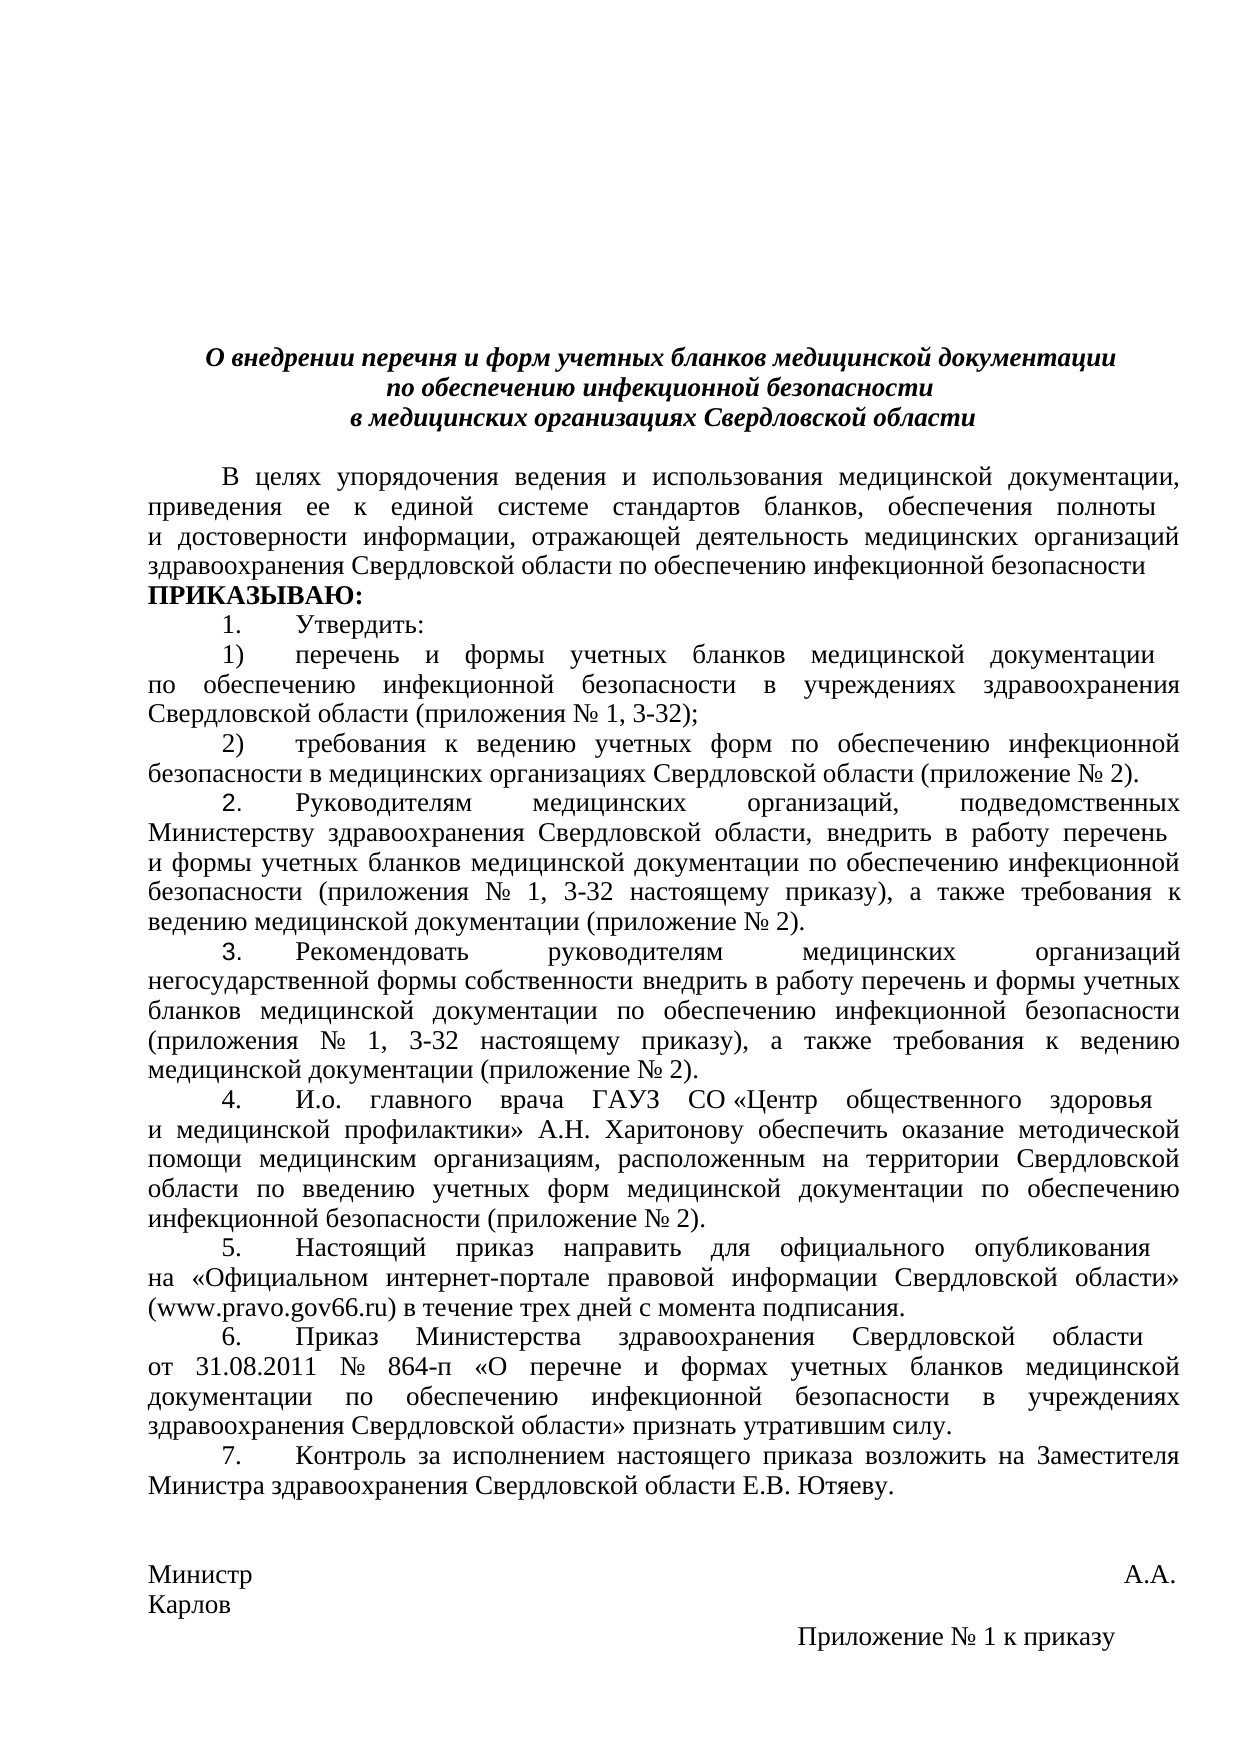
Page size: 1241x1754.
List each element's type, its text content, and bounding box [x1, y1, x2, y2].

list Приказ Министерства здравоохранения Свердловской области от 31.08.2011 № 864-п «О перечне и формах учетных бланков медицинской документации по обеспечению инфекционной безопасности в учреждениях здравоохранения Свердловской области» признать утратившим силу. [148, 1322, 1181, 1441]
list Контроль за исполнением настоящего приказа возложить на Заместителя Министра здравоохранения Свердловской области Е.В. Ютяеву. [148, 1441, 1181, 1500]
list Утвердить: [148, 610, 1181, 640]
list требования к ведению учетных форм по обеспечению инфекционной безопасности в медицинских организациях Свердловской области (приложение № 2). [148, 729, 1181, 788]
list перечень и формы учетных бланков медицинской документации по обеспечению инфекционной безопасности в учреждениях здравоохранения Свердловской области (приложения № 1, 3-32); [148, 640, 1181, 729]
text Приложение № 1 к приказу [222, 1619, 1181, 1651]
text Министр А.А. Карлов [148, 1560, 1181, 1619]
text ПРИКАЗЫВАЮ: [148, 581, 1181, 610]
list Настоящий приказ направить для официального опубликования на «Официальном интернет-портале правовой информации Свердловской области» (www.pravo.gov66.ru) в течение трех дней с момента подписания. [148, 1233, 1181, 1322]
text О внедрении перечня и форм учетных бланков медицинской документации по обеспечению инфекционной безопасности в медицинских организациях Свердловской области [148, 342, 1181, 432]
list И.о. главного врача ГАУЗ СО «Центр общественного здоровья и медицинской профилактики» А.Н. Харитонову обеспечить оказание методической помощи медицинским организациям, расположенным на территории Свердловской области по введению учетных форм медицинской документации по обеспечению инфекционной безопасности (приложение № 2). [148, 1085, 1181, 1233]
list Руководителям медицинских организаций, подведомственных Министерству здравоохранения Свердловской области, внедрить в работу перечень и формы учетных бланков медицинской документации по обеспечению инфекционной безопасности (приложения № 1, 3-32 настоящему приказу), а также требования к ведению медицинской документации (приложение № 2). [148, 788, 1181, 936]
list Рекомендовать руководителям медицинских организаций негосударственной формы собственности внедрить в работу перечень и формы учетных бланков медицинской документации по обеспечению инфекционной безопасности (приложения № 1, 3-32 настоящему приказу), а также требования к ведению медицинской документации (приложение № 2). [148, 936, 1181, 1085]
text В целях упорядочения ведения и использования медицинской документации, приведения ее к единой системе стандартов бланков, обеспечения полноты и достоверности информации, отражающей деятельность медицинских организаций здравоохранения Свердловской области по обеспечению инфекционной безопасности [148, 462, 1181, 581]
